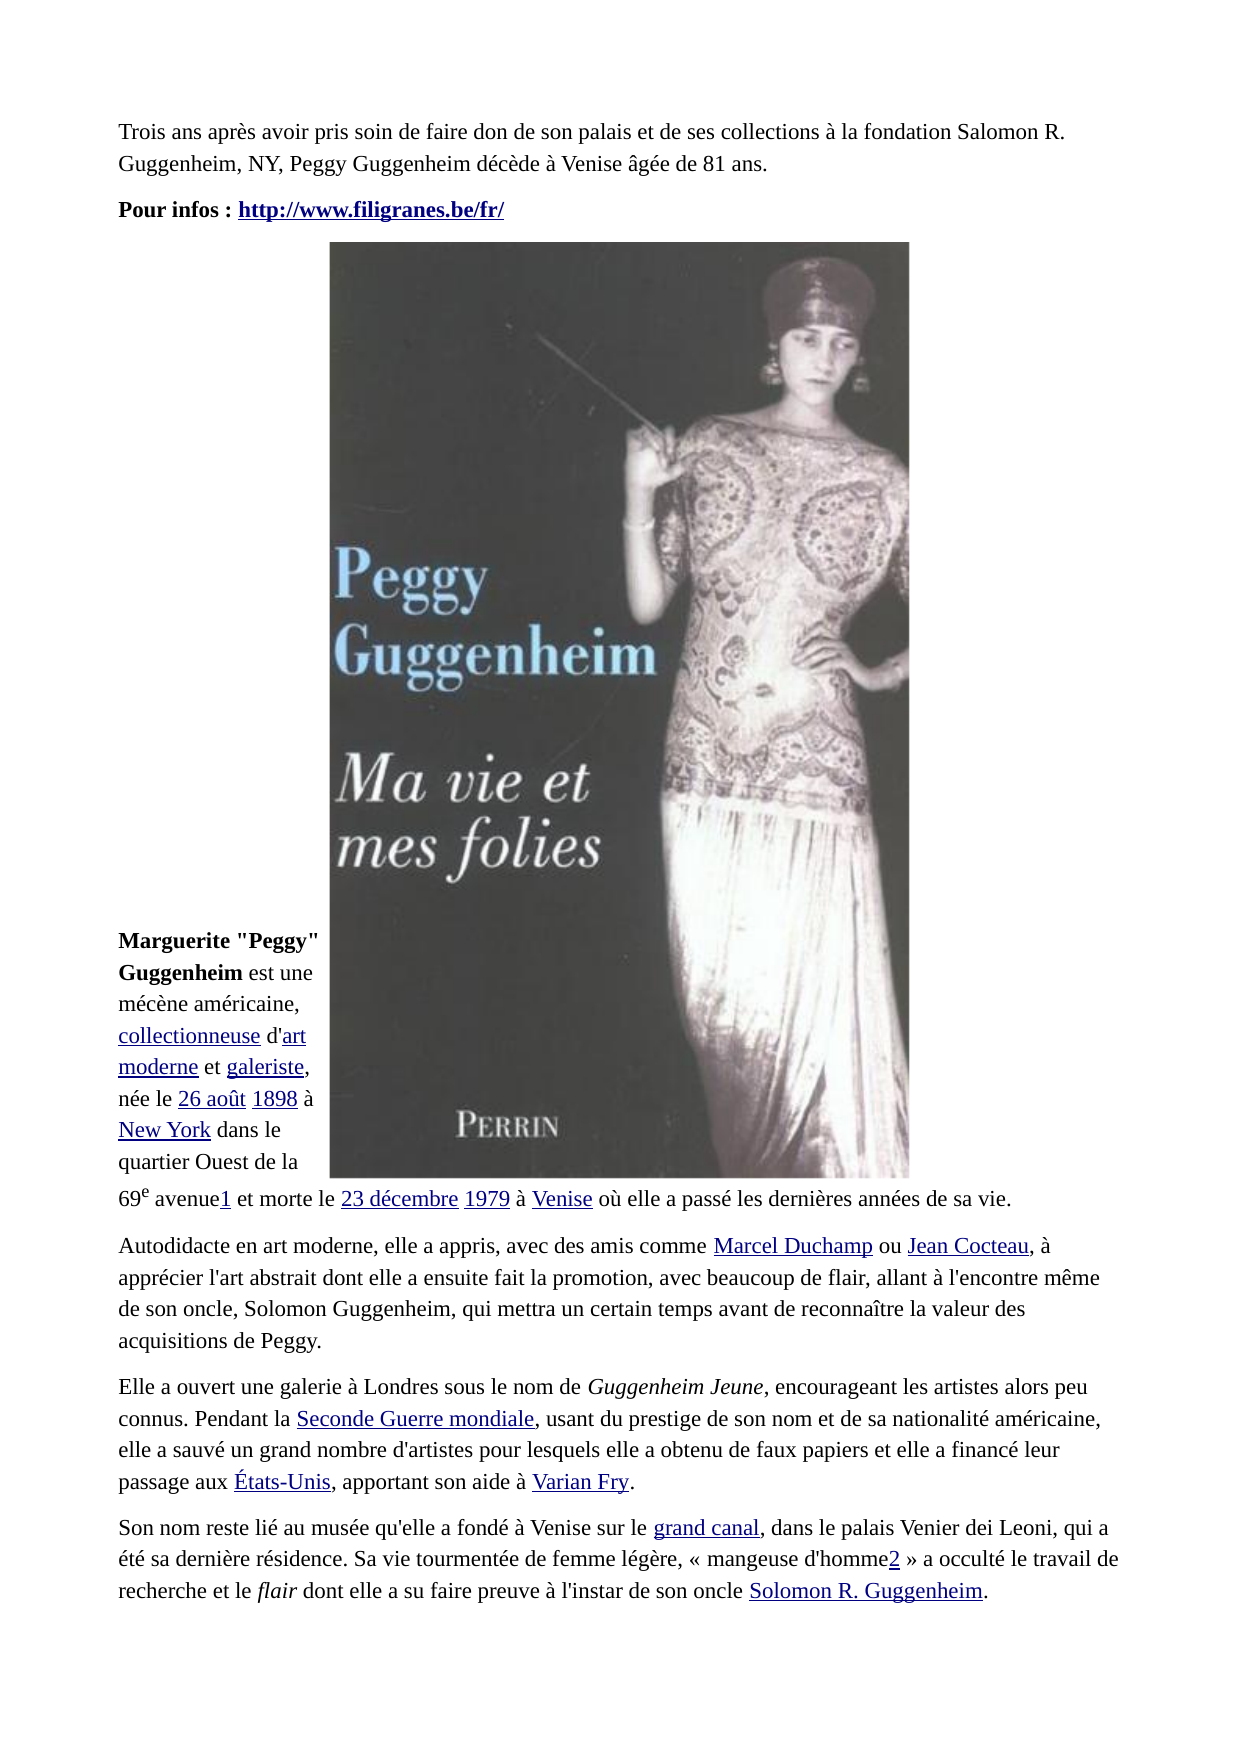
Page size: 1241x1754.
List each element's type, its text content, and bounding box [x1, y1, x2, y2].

text Pour infos : http://www.filigranes.be/fr/ [118, 196, 1122, 222]
text Marguerite "Peggy" Guggenheim est une mécène américaine, collectionneuse d'art moderne et galeriste, née le 26 août 1898 à New York dans le quartier Ouest de la 69e avenue1 et morte le 23 décembre 1979 à Venise où elle a passé les dernières années de sa vie. [118, 927, 1122, 1211]
text Autodidacte en art moderne, elle a appris, avec des amis comme Marcel Duchamp ou Jean Cocteau, à apprécier l'art abstrait dont elle a ensuite fait la promotion, avec beaucoup de flair, allant à l'encontre même de son oncle, Solomon Guggenheim, qui mettra un certain temps avant de reconnaître la valeur des acquisitions de Peggy. [118, 1232, 1122, 1353]
text Trois ans après avoir pris soin de faire don de son palais et de ses collections à la fondation Salomon R. Guggenheim, NY, Peggy Guggenheim décède à Venise âgée de 81 ans. [118, 118, 1122, 176]
text Son nom reste lié au musée qu'elle a fondé à Venise sur le grand canal, dans le palais Venier dei Leoni, qui a été sa dernière résidence. Sa vie tourmentée de femme légère, « mangeuse d'homme2 » a occulté le travail de recherche et le flair dont elle a su faire preuve à l'instar de son oncle Solomon R. Guggenheim. [118, 1514, 1122, 1603]
picture [329, 242, 911, 1180]
text Elle a ouvert une galerie à Londres sous le nom de Guggenheim Jeune, encourageant les artistes alors peu connus. Pendant la Seconde Guerre mondiale, usant du prestige de son nom et de sa nationalité américaine, elle a sauvé un grand nombre d'artistes pour lesquels elle a obtenu de faux papiers et elle a financé leur passage aux États-Unis, apportant son aide à Varian Fry. [118, 1373, 1122, 1494]
